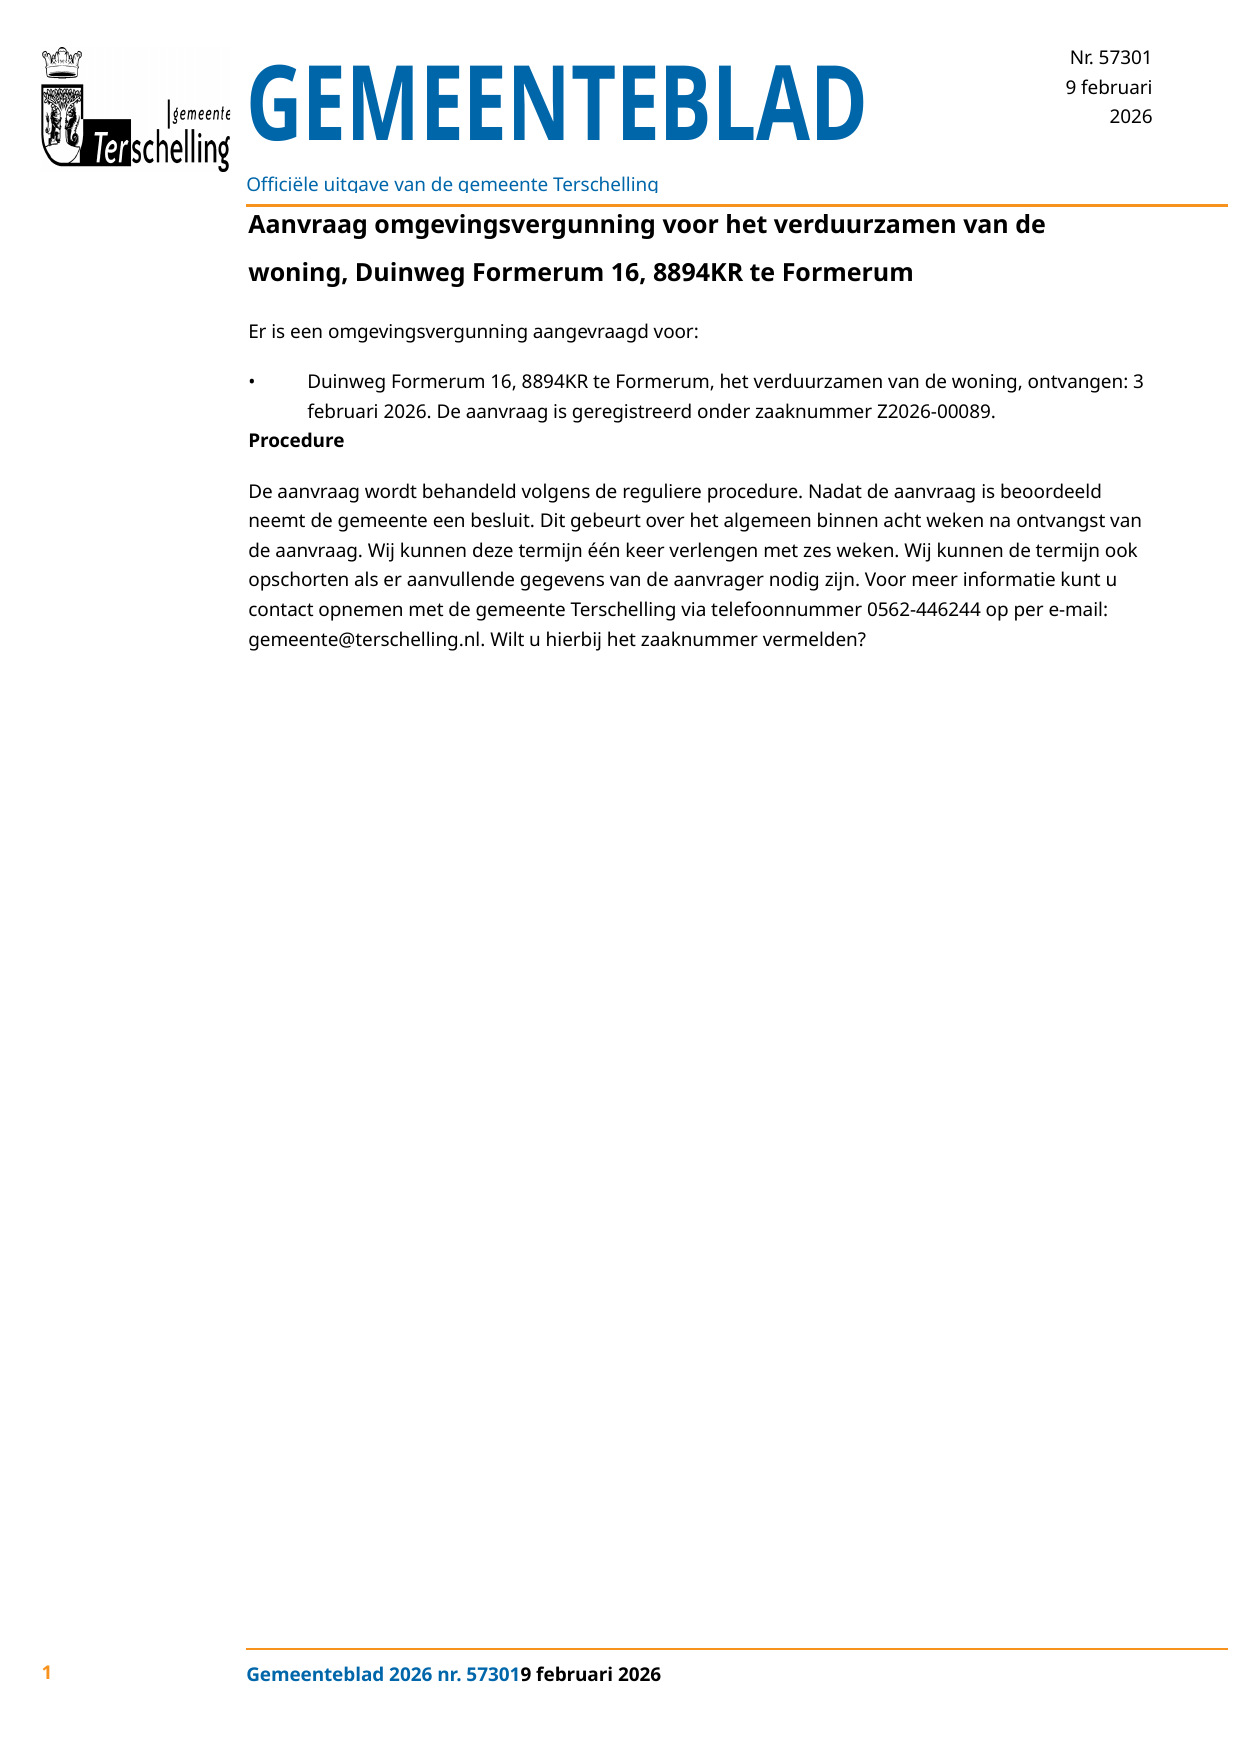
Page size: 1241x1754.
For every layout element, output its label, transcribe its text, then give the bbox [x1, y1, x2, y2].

text Aanvraag omgevingsvergunning voor het verduurzamen van de woning, Duinweg Formerum 16, 8894KR te Formerum [248, 207, 1152, 288]
text De aanvraag wordt behandeld volgens de reguliere procedure. Nadat de aanvraag is beoordeeld neemt de gemeente een besluit. Dit gebeurt over het algemeen binnen acht weken na ontvangst van de aanvraag. Wij kunnen deze termijn één keer verlengen met zes weken. Wij kunnen de termijn ook opschorten als er aanvullende gegevens van de aanvrager nodig zijn. Voor meer informatie kunt u contact opnemen met de gemeente Terschelling via telefoonnummer 0562-446244 op per e-mail: gemeente@terschelling.nl. Wilt u hierbij het zaaknummer vermelden? [248, 478, 1152, 652]
text Er is een omgevingsvergunning aangevraagd voor: [248, 318, 1152, 344]
text Procedure [248, 427, 1152, 453]
picture [41, 47, 231, 172]
list Duinweg Formerum 16, 8894KR te Formerum, het verduurzamen van de woning, ontvangen: 3 februari 2026. De aanvraag is geregistreerd onder zaaknummer Z2026-00089. [248, 368, 1152, 424]
